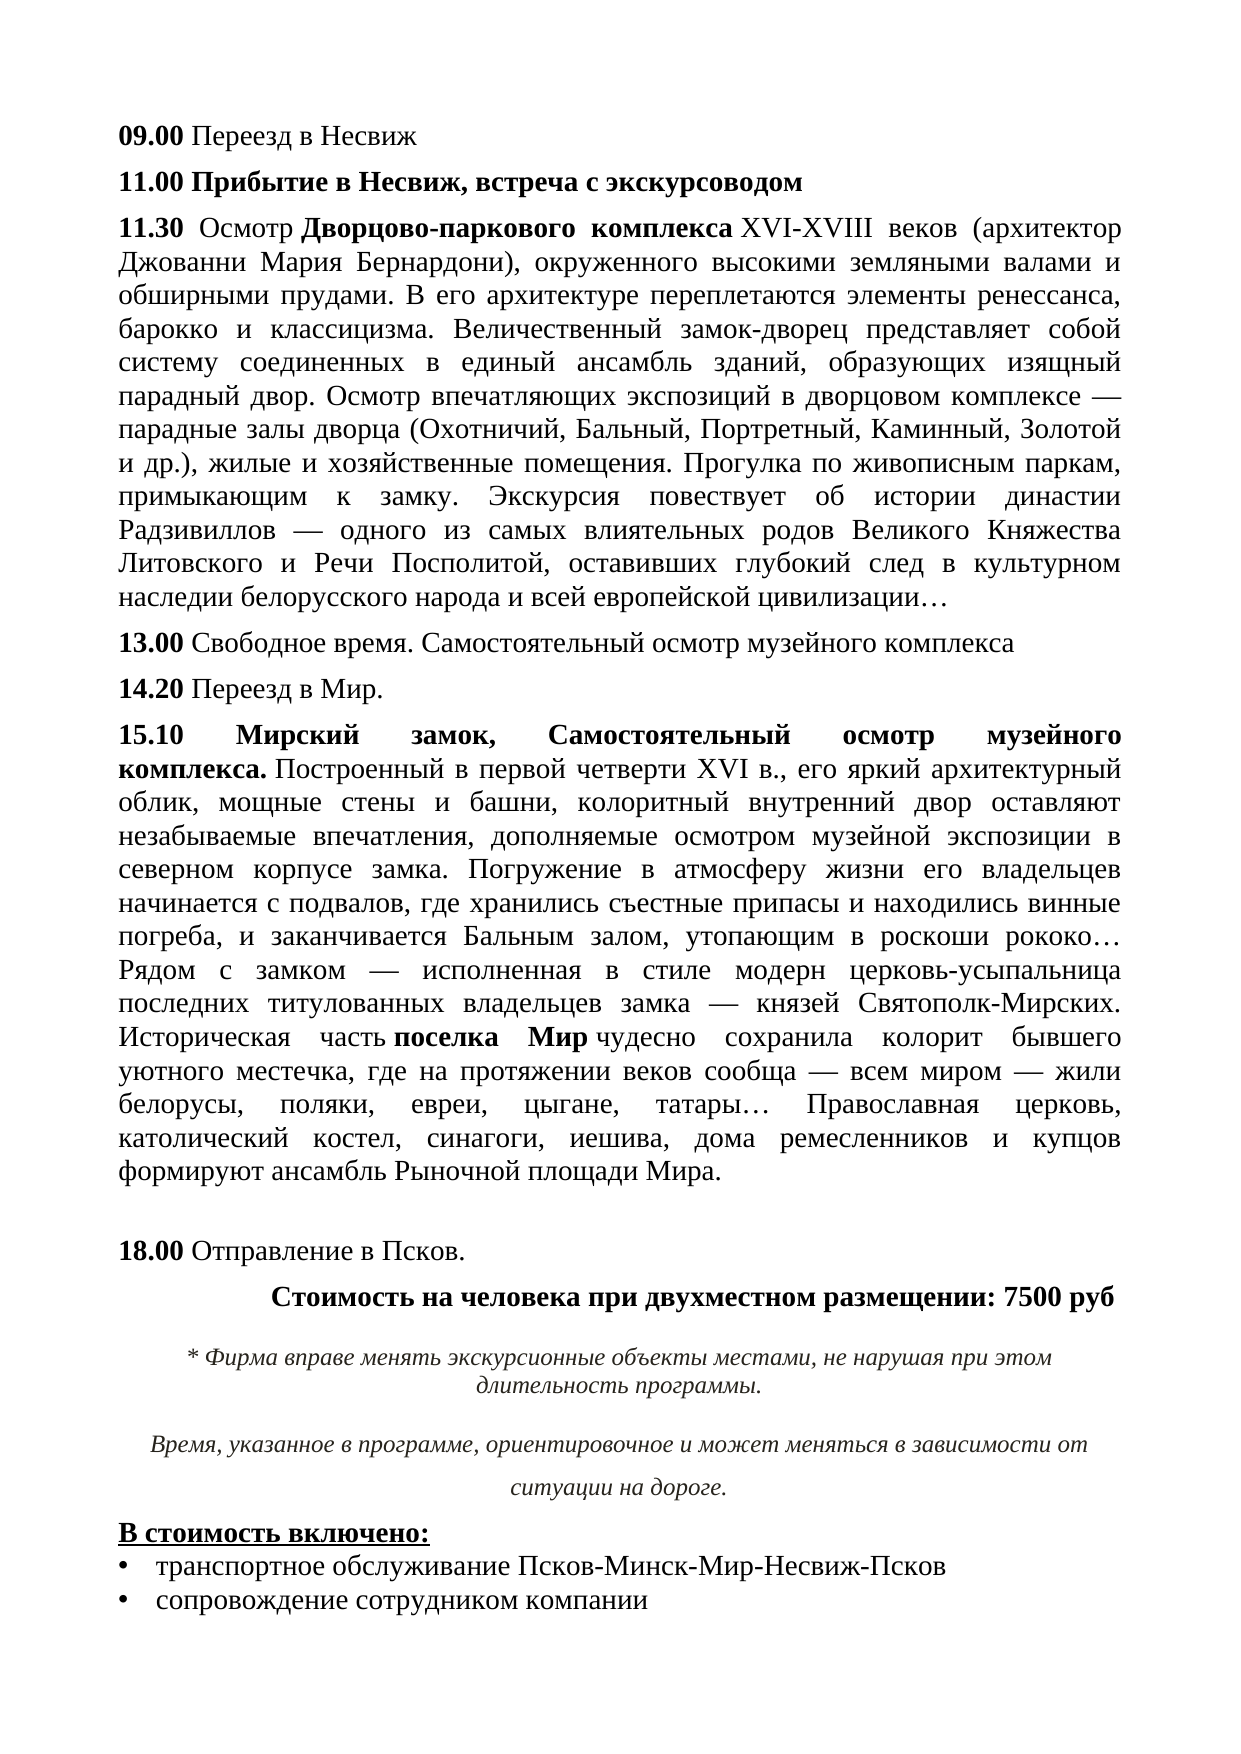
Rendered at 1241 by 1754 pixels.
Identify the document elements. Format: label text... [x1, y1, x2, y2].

list транспортное обслуживание Псков-Минск-Мир-Несвиж-Псков [118, 1548, 1122, 1582]
text Время, указанное в программе, ориентировочное и может меняться в зависимости от ситуации на дороге. [118, 1429, 1122, 1501]
text 13.00 Свободное время. Самостоятельный осмотр музейного комплекса [118, 625, 1122, 659]
text 09.00 Переезд в Несвиж [118, 118, 1122, 152]
text 11.30 Осмотр Дворцово-паркового комплекса XVI-XVIII веков (архитектор Джованни Мария Бернардони), окруженного высокими земляными валами и обширными прудами. В его архитектуре переплетаются элементы ренессанса, барокко и классицизма. Величественный замок-дворец представляет собой систему соединенных в единый ансамбль зданий, образующих изящный парадный двор. Осмотр впечатляющих экспозиций в дворцовом комплексе — парадные залы дворца (Охотничий, Бальный, Портретный, Каминный, Золотой и др.), жилые и хозяйственные помещения. Прогулка по живописным паркам, примыкающим к замку. Экскурсия повествует об истории династии Радзивиллов — одного из самых влиятельных родов Великого Княжества Литовского и Речи Посполитой, оставивших глубокий след в культурном наследии белорусского народа и всей европейской цивилизации… [118, 210, 1122, 613]
text Стоимость на человека при двухместном размещении: 7500 руб [118, 1279, 1122, 1312]
text 18.00 Отправление в Псков. [118, 1199, 1122, 1266]
text * Фирма вправе менять экскурсионные объекты местами, не нарушая при этом длительность программы. [118, 1342, 1122, 1399]
text 15.10 Мирский замок, Самостоятельный осмотр музейного комплекса. Построенный в первой четверти XVI в., его яркий архитектурный облик, мощные стены и башни, колоритный внутренний двор оставляют незабываемые впечатления, дополняемые осмотром музейной экспозиции в северном корпусе замка. Погружение в атмосферу жизни его владельцев начинается с подвалов, где хранились съестные припасы и находились винные погреба, и заканчивается Бальным залом, утопающим в роскоши рококо… Рядом с замком — исполненная в стиле модерн церковь-усыпальница последних титулованных владельцев замка — князей Святополк-Мирских. Историческая часть поселка Мир чудесно сохранила колорит бывшего уютного местечка, где на протяжении веков сообща — всем миром — жили белорусы, поляки, евреи, цыгане, татары… Православная церковь, католический костел, синагоги, иешива, дома ремесленников и купцов формируют ансамбль Рыночной площади Мира. [118, 717, 1122, 1187]
text 11.00 Прибытие в Несвиж, встреча с экскурсоводом [118, 164, 1122, 198]
text 14.20 Переезд в Мир. [118, 671, 1122, 705]
text В стоимость включено: [118, 1515, 1122, 1548]
list сопровождение сотрудником компании [118, 1582, 1122, 1616]
